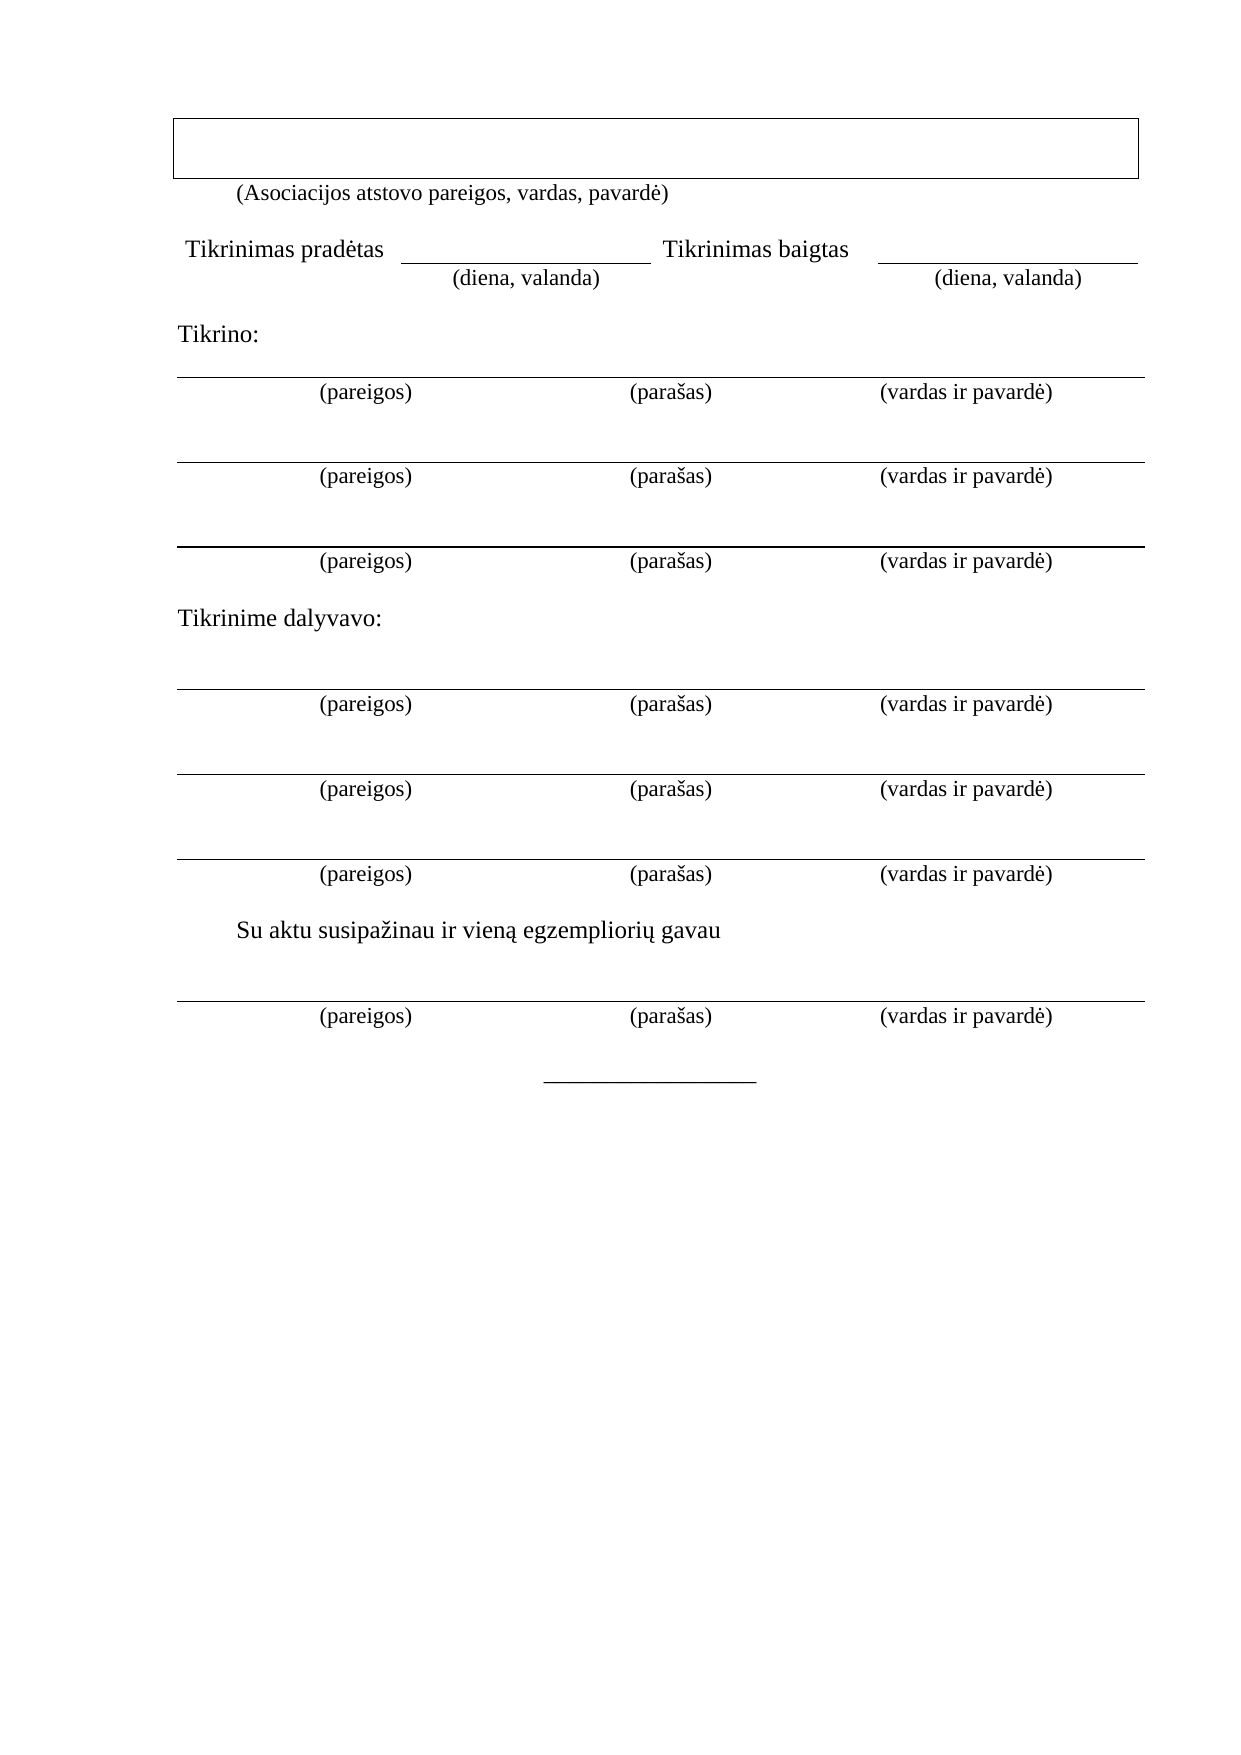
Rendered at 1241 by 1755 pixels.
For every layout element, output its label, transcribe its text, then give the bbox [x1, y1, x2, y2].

table_cell (parašas) [554, 1002, 788, 1028]
table_header [177, 348, 554, 377]
table_header Tikrinimas pradėtas [174, 234, 401, 263]
table_cell (vardas ir pavardė) [788, 378, 1145, 404]
table_header Tikrinimas baigtas [651, 234, 878, 263]
table_header [788, 660, 1145, 689]
table_cell (pareigos) [177, 378, 554, 404]
table_header [788, 433, 1145, 462]
table_cell (pareigos) [177, 860, 554, 886]
table_header [554, 433, 788, 462]
table_cell (pareigos) [177, 463, 554, 489]
table_header [177, 433, 554, 462]
table_header [788, 830, 1145, 859]
table_cell (diena, valanda) [401, 264, 651, 290]
text (Asociacijos atstovo pareigos, vardas, pavardė) [236, 179, 1122, 206]
table_cell (pareigos) [177, 548, 554, 574]
table_cell (pareigos) [177, 775, 554, 801]
table_cell (parašas) [554, 775, 788, 801]
table_cell (pareigos) [177, 1002, 554, 1028]
table_header [554, 518, 788, 546]
table_header [878, 234, 1138, 263]
table_header [554, 830, 788, 859]
table_header [554, 745, 788, 774]
table_header [177, 830, 554, 859]
table_header [177, 518, 554, 546]
table_cell (parašas) [554, 860, 788, 886]
text Tikrino: [177, 319, 1122, 348]
table_cell (parašas) [554, 690, 788, 716]
table_header [554, 348, 788, 377]
table_cell (vardas ir pavardė) [788, 463, 1145, 489]
table_header [554, 972, 788, 1001]
table_cell (vardas ir pavardė) [788, 775, 1145, 801]
table_cell (vardas ir pavardė) [788, 1002, 1145, 1028]
table_cell (vardas ir pavardė) [788, 690, 1145, 716]
table_header [401, 234, 651, 263]
table_header [554, 660, 788, 689]
table_cell [174, 263, 401, 290]
table_cell (parašas) [554, 548, 788, 574]
table_cell (parašas) [554, 378, 788, 404]
table_header [177, 745, 554, 774]
table_cell (parašas) [554, 463, 788, 489]
table_cell [651, 263, 878, 290]
table_cell (diena, valanda) [878, 264, 1138, 290]
table_header [788, 348, 1145, 377]
text _________________ [177, 1057, 1122, 1086]
table_cell (pareigos) [177, 690, 554, 716]
table_header [177, 972, 554, 1001]
table_header [788, 745, 1145, 774]
table_header [174, 119, 1138, 178]
table_header [177, 660, 554, 689]
table_header [788, 972, 1145, 1001]
text Su aktu susipažinau ir vieną egzempliorių gavau [177, 915, 1122, 943]
table_cell (vardas ir pavardė) [788, 548, 1145, 574]
table_cell (vardas ir pavardė) [788, 860, 1145, 886]
table_header [788, 518, 1145, 546]
text Tikrinime dalyvavo: [177, 603, 1122, 631]
